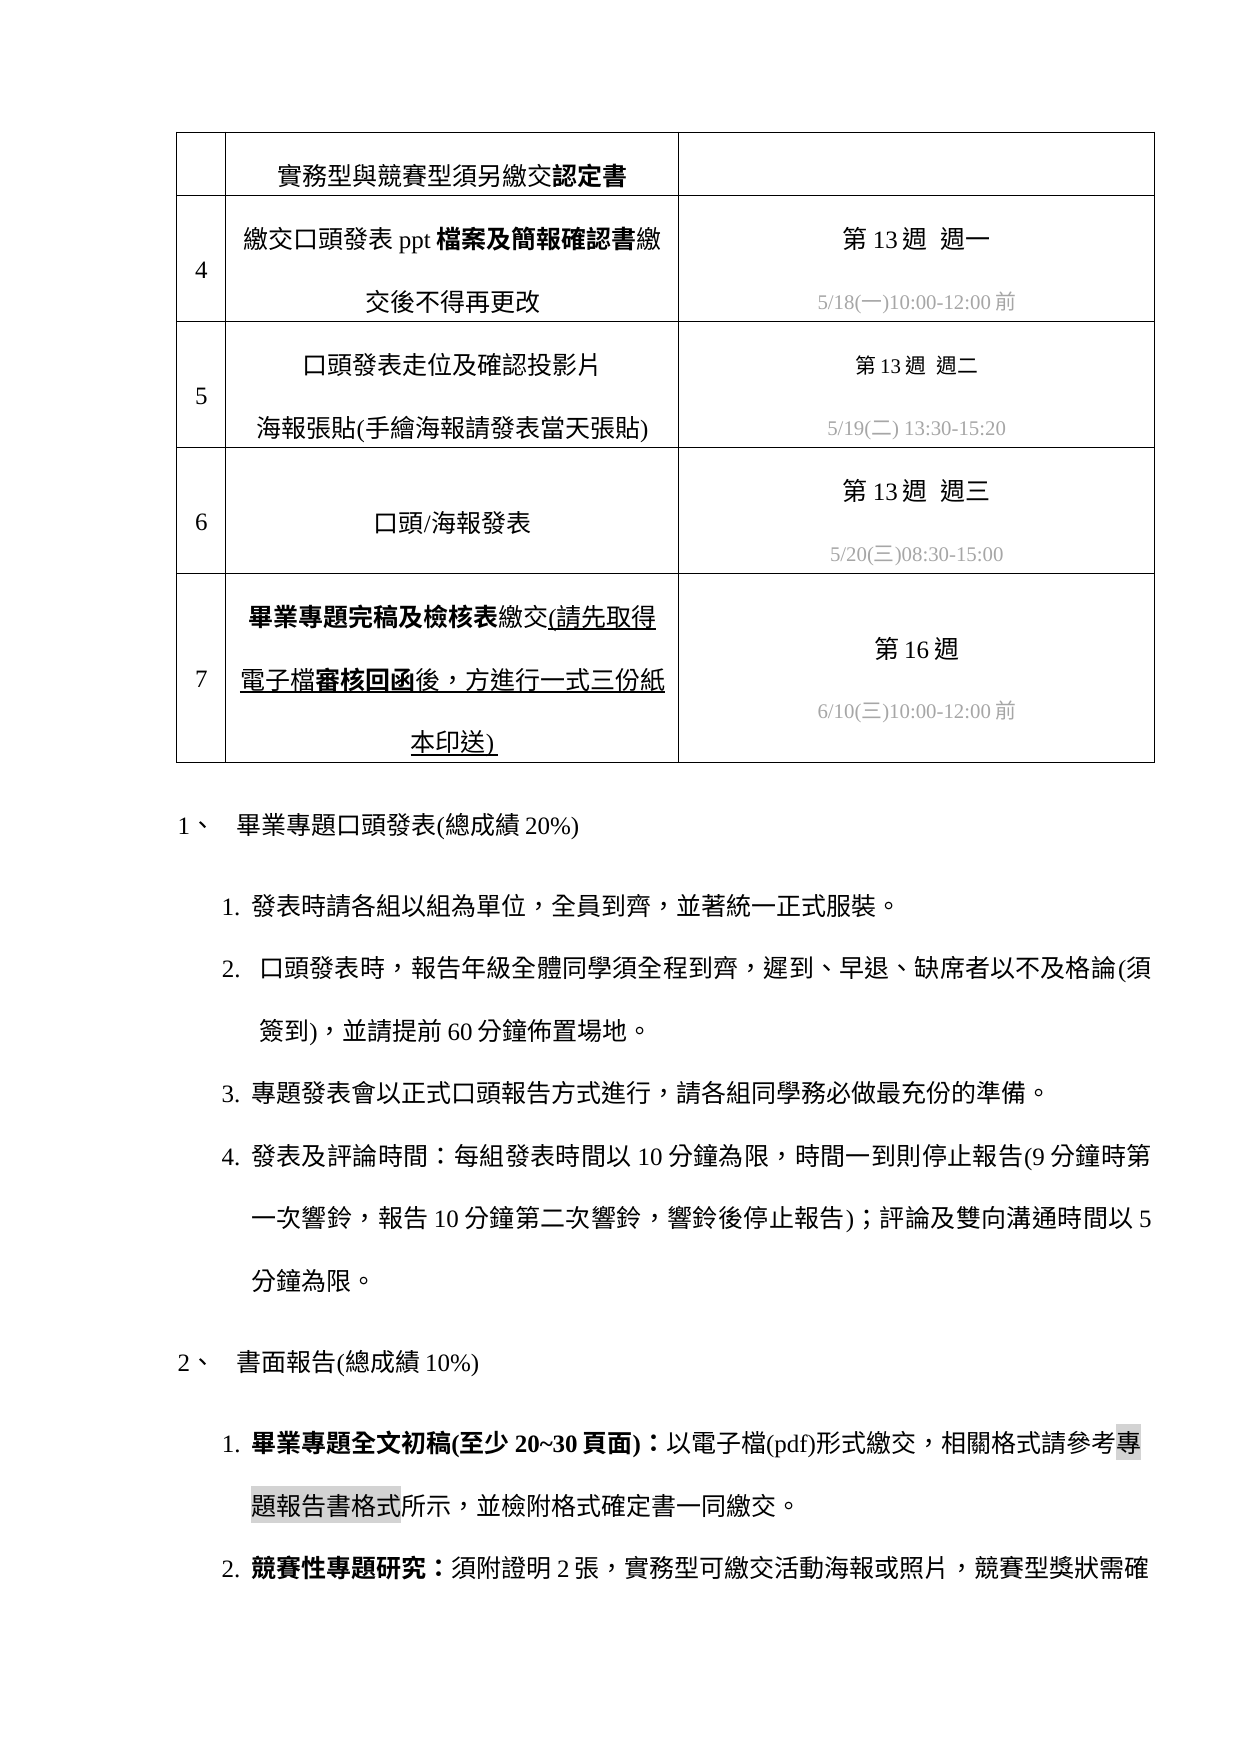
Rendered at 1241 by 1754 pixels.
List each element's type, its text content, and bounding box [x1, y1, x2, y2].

table_cell [679, 133, 1154, 195]
list 發表及評論時間：每組發表時間以10分鐘為限，時間一到則停止報告(9分鐘時第一次響鈴，報告10分鐘第二次響鈴，響鈴後停止報告)；評論及雙向溝通時間以5分鐘為限。 [221, 1113, 1152, 1300]
table_cell 畢業專題完稿及檢核表繳交(請先取得電子檔審核回函後，方進行一式三份紙本印送) [226, 574, 678, 762]
table_cell 口頭發表走位及確認投影片 海報張貼(手繪海報請發表當天張貼) [226, 322, 678, 447]
table_cell 口頭/海報發表 [226, 448, 678, 573]
list 畢業專題口頭發表(總成績20%) [177, 782, 1152, 844]
table_cell 第13週 週二 5/19(二) 13:30-15:20 [679, 322, 1154, 447]
table_cell 實務型與競賽型須另繳交認定書 [226, 133, 678, 195]
table_cell 第13週 週三 5/20(三)08:30-15:00 [679, 448, 1154, 573]
list 專題發表會以正式口頭報告方式進行，請各組同學務必做最充份的準備。 [221, 1050, 1152, 1113]
table_cell 4 [177, 196, 225, 321]
table_cell 第13週 週一 5/18(一)10:00-12:00前 [679, 196, 1154, 321]
table_cell [177, 133, 225, 195]
table_cell 7 [177, 574, 225, 762]
list 發表時請各組以組為單位，全員到齊，並著統一正式服裝。 [221, 863, 1152, 925]
list 競賽性專題研究：須附證明2張，實務型可繳交活動海報或照片，競賽型獎狀需確 [221, 1525, 1152, 1588]
list 畢業專題全文初稿(至少20~30頁面)：以電子檔(pdf)形式繳交，相關格式請參考專題報告書格式所示，並檢附格式確定書一同繳交。 [222, 1400, 1152, 1525]
table_cell 第16週 6/10(三)10:00-12:00前 [679, 574, 1154, 762]
table_cell 5 [177, 322, 225, 447]
list 書面報告(總成績10%) [177, 1319, 1152, 1382]
table_cell 6 [177, 448, 225, 573]
table_cell 繳交口頭發表ppt檔案及簡報確認書繳交後不得再更改 [226, 196, 678, 321]
list 口頭發表時，報告年級全體同學須全程到齊，遲到、早退、缺席者以不及格論(須簽到)，並請提前60分鐘佈置場地。 [222, 925, 1152, 1050]
